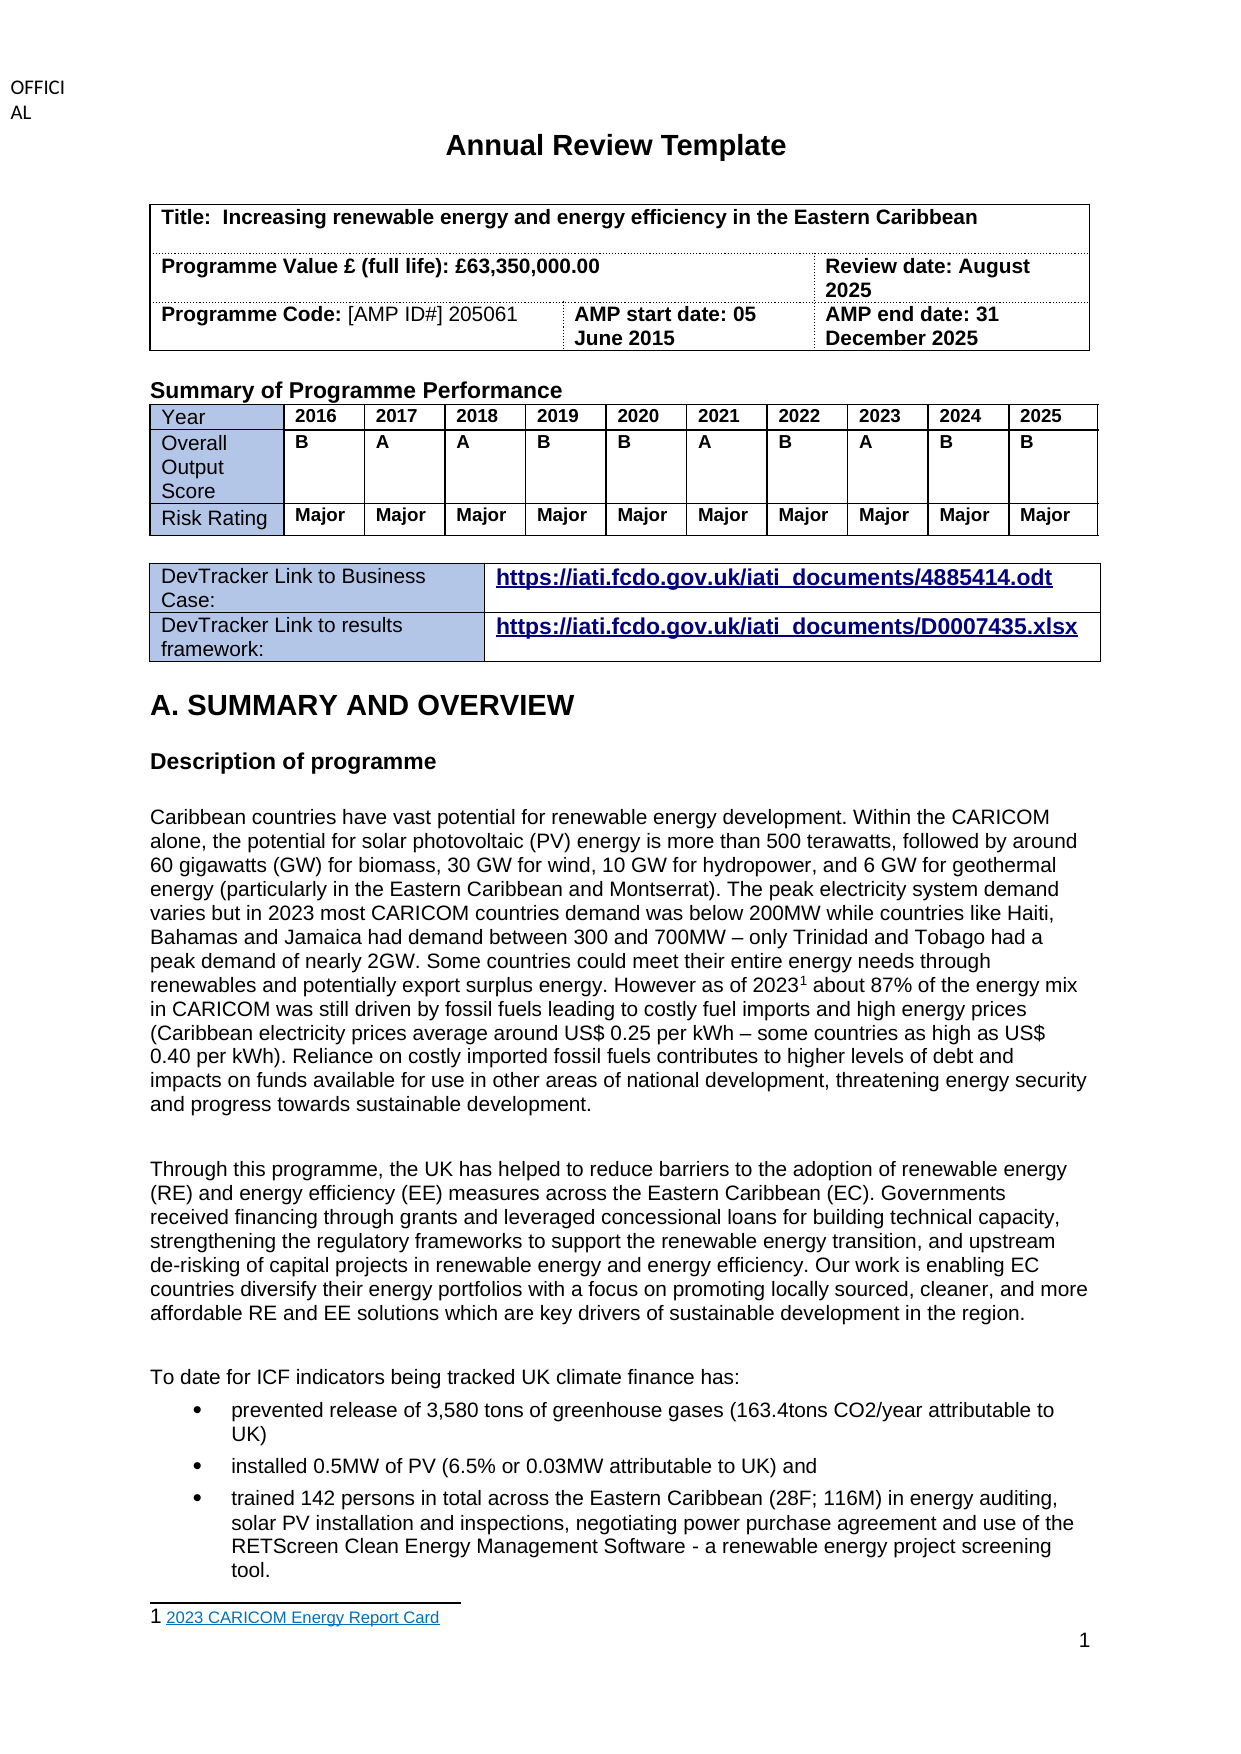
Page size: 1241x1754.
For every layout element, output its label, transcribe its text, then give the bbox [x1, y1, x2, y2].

subtitle Annual Review Template [150, 127, 1090, 161]
list installed 0.5MW of PV (6.5% or 0.03MW attributable to UK) and [193, 1454, 1090, 1478]
table_cell B [526, 431, 605, 503]
table_cell B [285, 431, 364, 503]
text Summary of Programme Performance [150, 377, 1090, 404]
table_cell DevTracker Link to results framework: [150, 613, 484, 661]
table_cell B [768, 431, 847, 503]
text To date for ICF indicators being tracked UK climate finance has: [150, 1365, 1090, 1389]
table_cell Major [285, 504, 364, 535]
table_cell Major [446, 504, 525, 535]
text Caribbean countries have vast potential for renewable energy development. Within the CARICOM alone, the potential for solar photovoltaic (PV) energy is more than 500 terawatts, followed by around 60 gigawatts (GW) for biomass, 30 GW for wind, 10 GW for hydropower, and 6 GW for geothermal energy (particularly in the Eastern Caribbean and Montserrat). The peak electricity system demand varies but in 2023 most CARICOM countries demand was below 200MW while countries like Haiti, Bahamas and Jamaica had demand between 300 and 700MW – only Trinidad and Tobago had a peak demand of nearly 2GW. Some countries could meet their entire energy needs through renewables and potentially export surplus energy. However as of 2023 about 87% of the energy mix in CARICOM was still driven by fossil fuels leading to costly fuel imports and high energy prices (Caribbean electricity prices average around US$ 0.25 per kWh – some countries as high as US$ 0.40 per kWh). Reliance on costly imported fossil fuels contributes to higher levels of debt and impacts on funds available for use in other areas of national development, threatening energy security and progress towards sustainable development. [150, 805, 1090, 1116]
table_cell Major [607, 504, 686, 535]
text Description of programme [150, 748, 1090, 774]
table_cell Major [365, 504, 444, 535]
table_cell A [848, 431, 927, 503]
table_cell Risk Rating [151, 504, 283, 535]
table_cell A [446, 431, 525, 503]
table_header 2024 [929, 405, 1008, 429]
table_header 2018 [446, 405, 525, 429]
table_cell Major [1010, 504, 1097, 535]
table_cell https://iati.fcdo.gov.uk/iati_documents/D0007435.xlsx [485, 613, 1100, 661]
table_header 2022 [768, 405, 847, 429]
table_cell B [929, 431, 1008, 503]
table_cell Major [929, 504, 1008, 535]
table_cell B [1010, 431, 1097, 503]
table_header 2023 [848, 405, 927, 429]
table_header 2025 [1010, 405, 1097, 429]
table_cell Major [848, 504, 927, 535]
table_cell B [607, 431, 686, 503]
table_cell Programme Value £ (full life): £63,350,000.00 [151, 253, 814, 301]
table_header DevTracker Link to Business Case: [150, 564, 484, 612]
table_header 2016 [285, 405, 364, 429]
table_cell AMP end date: 31 December 2025 [814, 301, 1089, 350]
table_cell A [687, 431, 766, 503]
table_cell A [365, 431, 444, 503]
text Through this programme, the UK has helped to reduce barriers to the adoption of renewable energy (RE) and energy efficiency (EE) measures across the Eastern Caribbean (EC). Governments received financing through grants and leveraged concessional loans for building technical capacity, strengthening the regulatory frameworks to support the renewable energy transition, and upstream de-risking of capital projects in renewable energy and energy efficiency. Our work is enabling EC countries diversify their energy portfolios with a focus on promoting locally sourced, cleaner, and more affordable RE and EE solutions which are key drivers of sustainable development in the region. [150, 1157, 1090, 1324]
table_header 2020 [607, 405, 686, 429]
table_cell Review date: August 2025 [814, 253, 1089, 301]
table_header 2019 [526, 405, 605, 429]
text 2023 CARICOM Energy Report Card [150, 1603, 1090, 1627]
table_header https://iati.fcdo.gov.uk/iati_documents/4885414.odt [485, 564, 1100, 612]
table_header Title: Increasing renewable energy and energy efficiency in the Eastern Caribbean [151, 205, 1089, 253]
table_header 2017 [365, 405, 444, 429]
table_cell Major [768, 504, 847, 535]
table_cell AMP start date: 05 June 2015 [563, 301, 814, 350]
table_header 2021 [687, 405, 766, 429]
table_cell Overall Output Score [151, 430, 283, 503]
table_cell Major [687, 504, 766, 535]
table_header Year [151, 405, 283, 429]
table_cell Programme Code: [AMP ID#] 205061 [151, 301, 563, 350]
table_cell Major [526, 504, 605, 535]
list trained 142 persons in total across the Eastern Caribbean (28F; 116M) in energy auditing, solar PV installation and inspections, negotiating power purchase agreement and use of the RETScreen Clean Energy Management Software - a renewable energy project screening tool. [193, 1486, 1090, 1582]
list prevented release of 3,580 tons of greenhouse gases (163.4tons CO2/year attributable to UK) [193, 1397, 1090, 1446]
text A. SUMMARY AND OVERVIEW [150, 688, 1090, 722]
